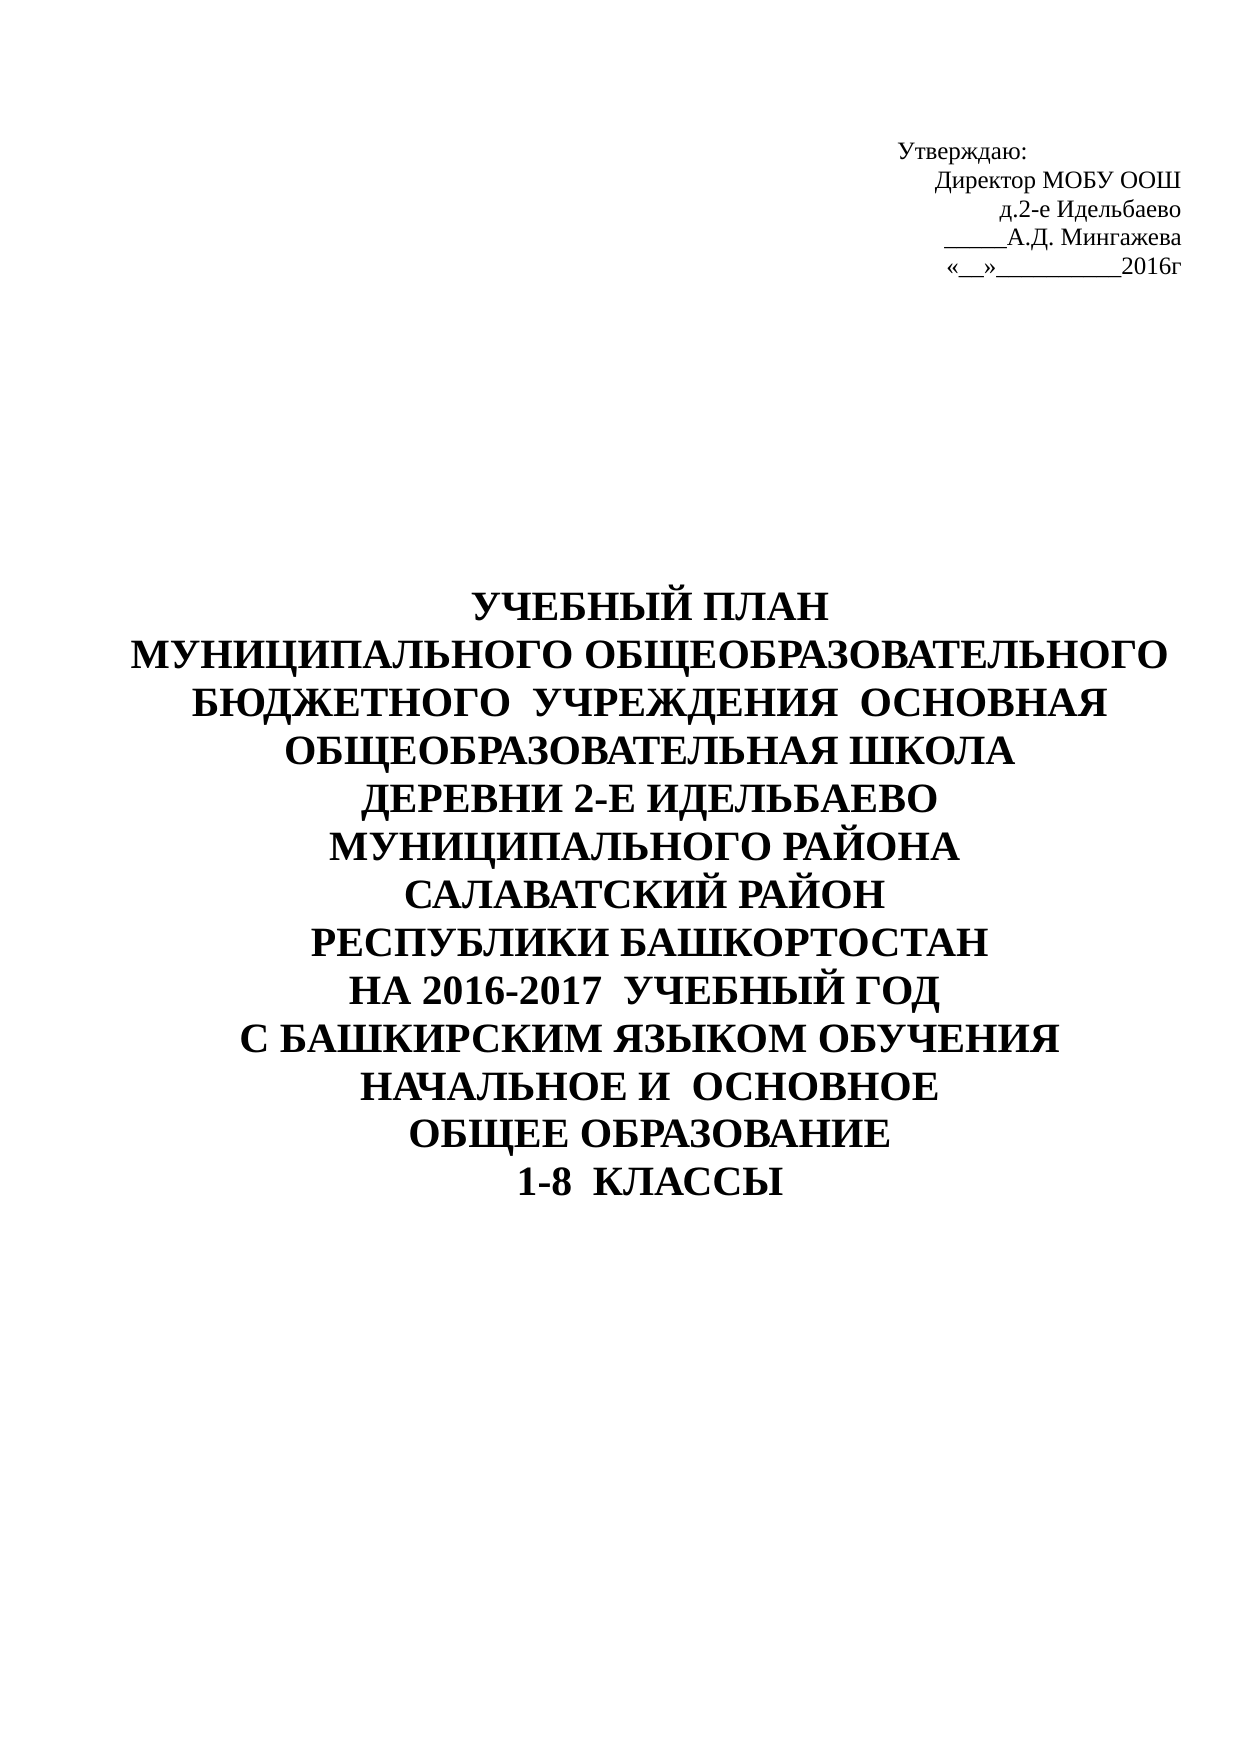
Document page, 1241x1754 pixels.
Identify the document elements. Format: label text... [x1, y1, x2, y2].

text Директор МОБУ ООШ [118, 165, 1181, 194]
text д.2-е Идельбаево [118, 194, 1181, 222]
text САЛАВАТСКИЙ РАЙОН [118, 869, 1181, 917]
text ОБЩЕЕ ОБРАЗОВАНИЕ [118, 1109, 1181, 1157]
text УЧЕБНЫЙ ПЛАН [118, 582, 1181, 630]
text ДЕРЕВНИ 2-Е ИДЕЛЬБАЕВО [103, 773, 1181, 821]
text «__»__________2016г [118, 251, 1181, 280]
text БЮДЖЕТНОГО УЧРЕЖДЕНИЯ ОСНОВНАЯ [103, 678, 1181, 726]
text МУНИЦИПАЛЬНОГО РАЙОНА [118, 821, 1181, 869]
text МУНИЦИПАЛЬНОГО ОБЩЕОБРАЗОВАТЕЛЬНОГО [103, 630, 1181, 678]
text 1-8 КЛАССЫ [118, 1157, 1181, 1205]
text Утверждаю: [118, 136, 1181, 165]
text ОБЩЕОБРАЗОВАТЕЛЬНАЯ ШКОЛА [103, 726, 1181, 773]
text РЕСПУБЛИКИ БАШКОРТОСТАН [118, 917, 1181, 965]
text НА 2016-2017 УЧЕБНЫЙ ГОД [118, 965, 1181, 1013]
text НАЧАЛЬНОЕ И ОСНОВНОЕ [118, 1061, 1181, 1109]
text _____А.Д. Мингажева [118, 222, 1181, 251]
text С БАШКИРСКИМ ЯЗЫКОМ ОБУЧЕНИЯ [118, 1013, 1181, 1061]
